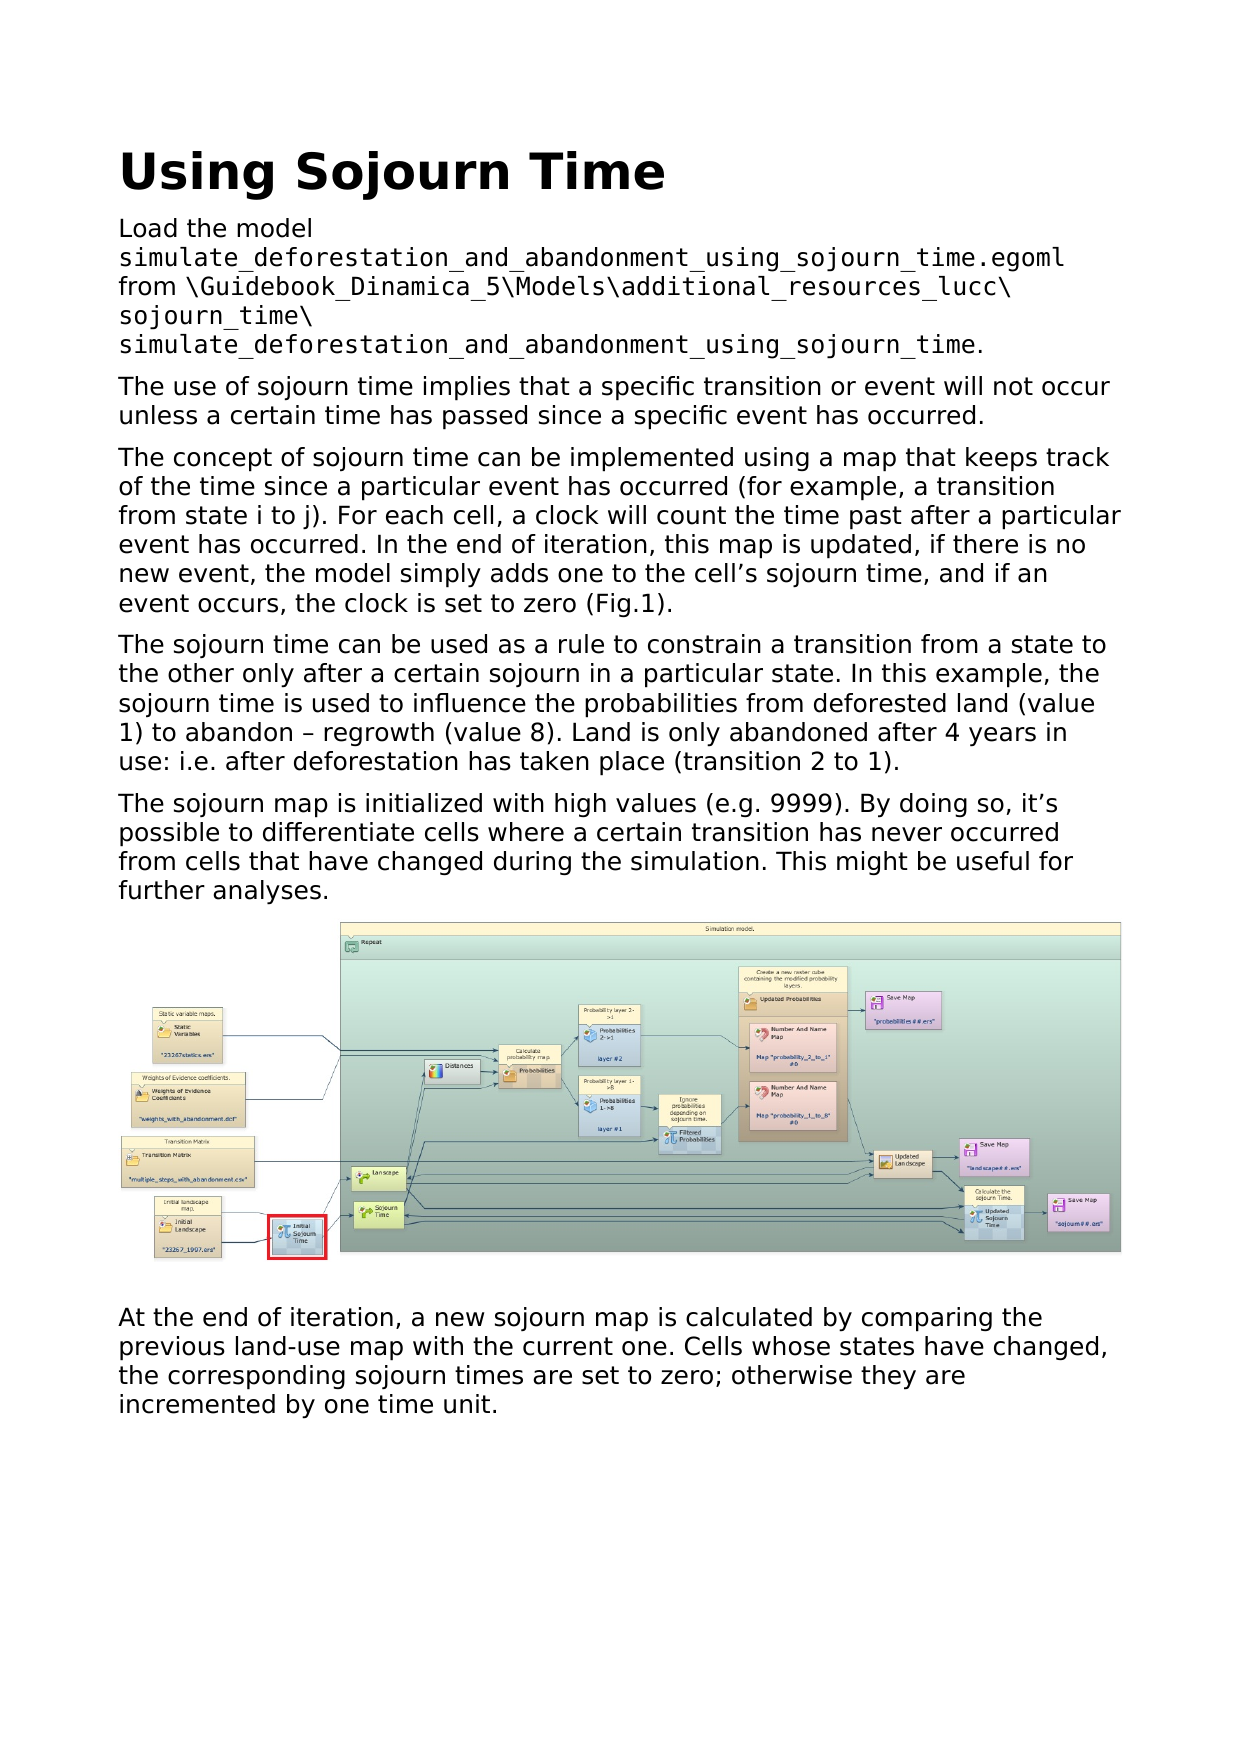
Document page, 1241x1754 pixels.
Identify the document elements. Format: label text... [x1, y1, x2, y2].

text The sojourn time can be used as a rule to constrain a transition from a state to the other only after a certain sojourn in a particular state. In this example, the sojourn time is used to influence the probabilities from deforested land (value 1) to abandon – regrowth (value 8). Land is only abandoned after 4 years in use: i.e. after deforestation has taken place (transition 2 to 1). [118, 631, 1122, 776]
text At the end of iteration, a new sojourn map is calculated by comparing the previous land-use map with the current one. Cells whose states have changed, the corresponding sojourn times are set to zero; otherwise they are incremented by one time unit. [118, 1303, 1122, 1419]
text The concept of sojourn time can be implemented using a map that keeps track of the time since a particular event has occurred (for example, a transition from state i to j). For each cell, a clock will count the time past after a particular event has occurred. In the end of iteration, this map is updated, if there is no new event, the model simply adds one to the cell’s sojourn time, and if an event occurs, the clock is set to zero (Fig.1). [118, 443, 1122, 618]
subtitle Using Sojourn Time [118, 143, 1122, 201]
text The use of sojourn time implies that a specific transition or event will not occur unless a certain time has passed since a specific event has occurred. [118, 372, 1122, 431]
text The sojourn map is initialized with high values (e.g. 9999). By doing so, it’s possible to differentiate cells where a certain transition has never occurred from cells that have changed during the simulation. This might be useful for further analyses. [118, 789, 1122, 906]
picture [118, 918, 1123, 1262]
text Load the model simulate_deforestation_and_abandonment_using_sojourn_time.egoml from \Guidebook_Dinamica_5\Models\additional_resources_lucc\sojourn_time\simulate_deforestation_and_abandonment_using_sojourn_time. [118, 214, 1122, 360]
